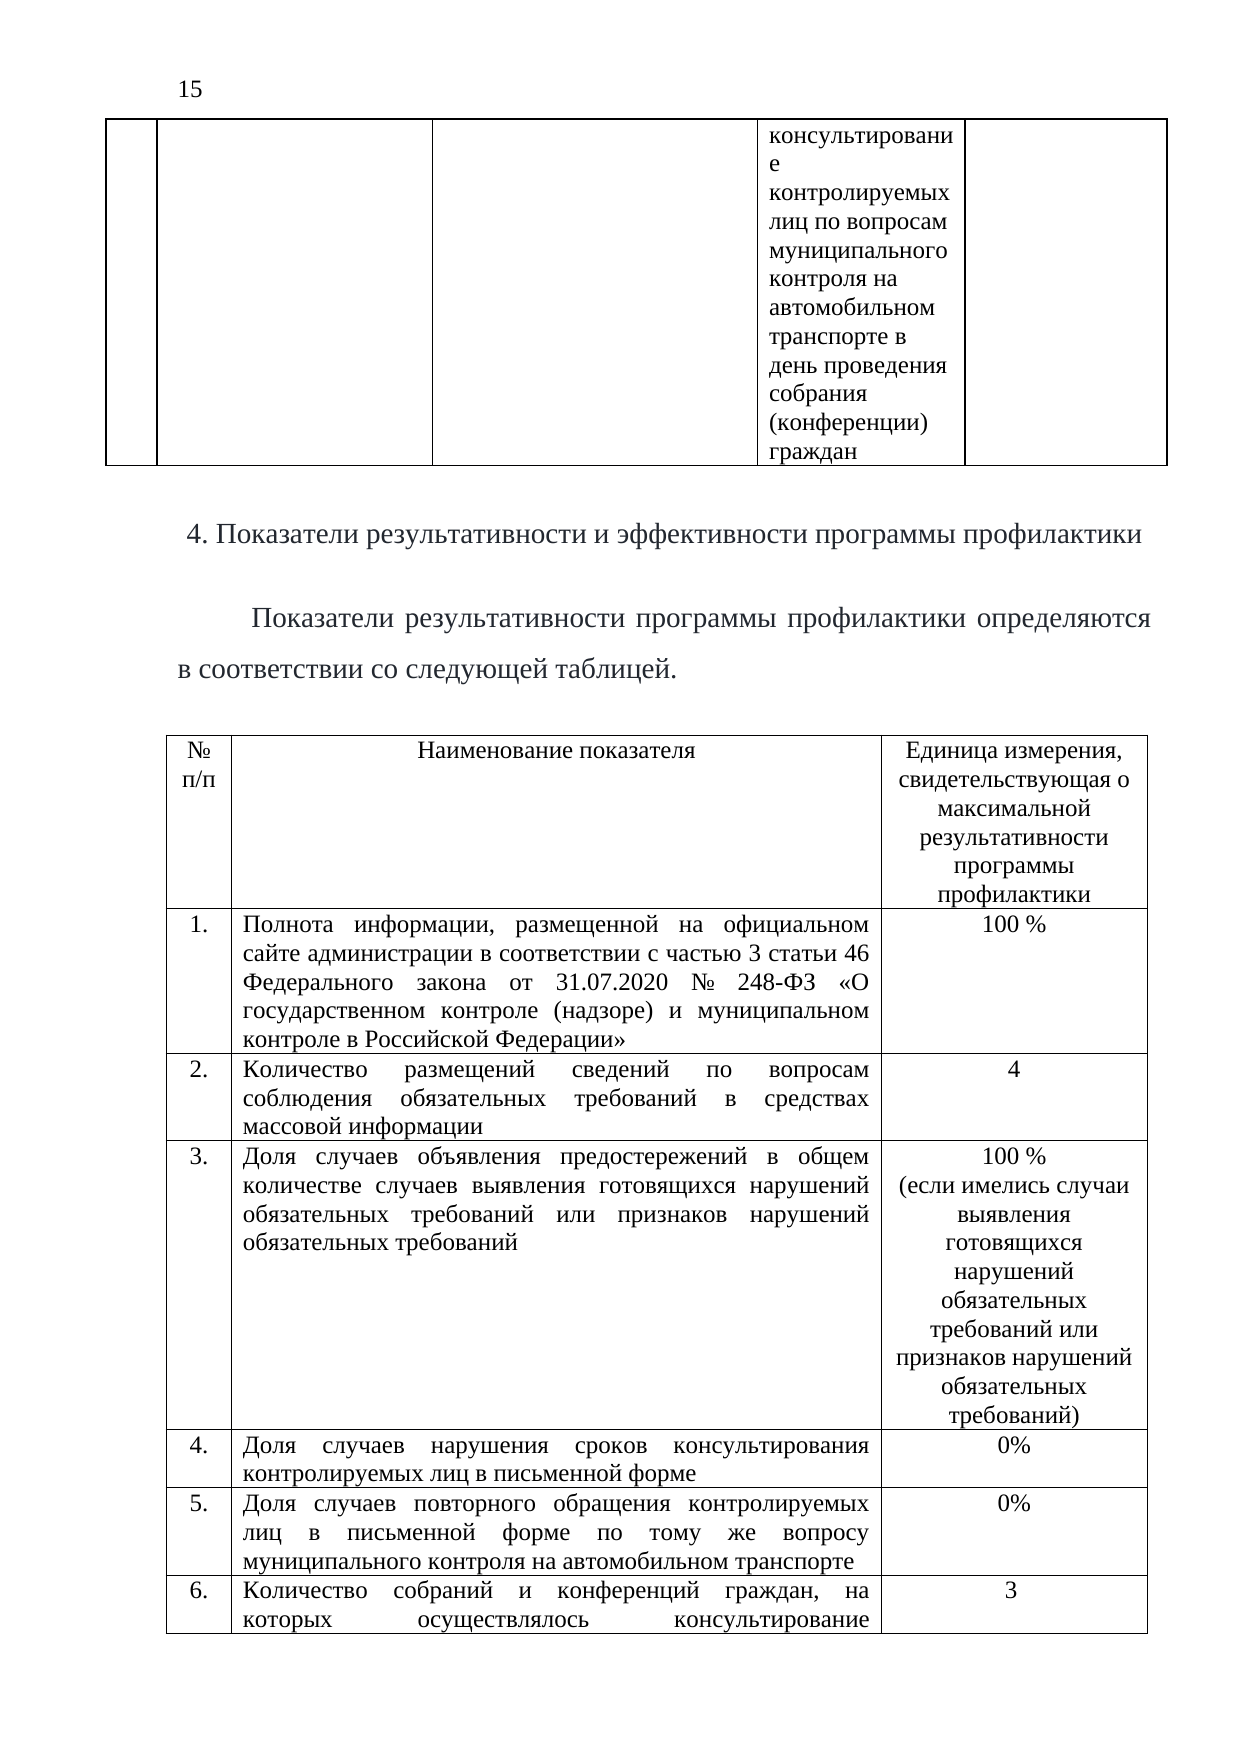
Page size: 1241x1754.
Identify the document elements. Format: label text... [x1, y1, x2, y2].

table_cell [158, 120, 432, 465]
table_cell 1. [167, 909, 231, 1053]
table_cell консультирование контролируемых лиц по вопросам муниципального контроля на автомобильном транспорте в день проведения собрания (конференции) граждан [758, 120, 964, 465]
table_cell [433, 120, 757, 465]
table_cell Количество размещений сведений по вопросам соблюдения обязательных требований в средствах массовой информации [232, 1054, 881, 1140]
table_cell Доля случаев повторного обращения контролируемых лиц в письменной форме по тому же вопросу муниципального контроля на автомобильном транспорте [232, 1488, 881, 1574]
table_cell 0% [882, 1430, 1147, 1487]
table_cell 100 % (если имелись случаи выявления готовящихся нарушений обязательных требований или признаков нарушений обязательных требований) [882, 1141, 1147, 1429]
table_cell Доля случаев объявления предостережений в общем количестве случаев выявления готовящихся нарушений обязательных требований или признаков нарушений обязательных требований [232, 1141, 881, 1429]
table_cell [966, 120, 1166, 465]
table_cell 3 [882, 1576, 1147, 1633]
table_cell 2. [167, 1054, 231, 1140]
table_cell 4 [882, 1054, 1147, 1140]
text Показатели результативности программы профилактики определяются в соответствии со следующей таблицей. [177, 600, 1152, 684]
text 4. Показатели результативности и эффективности программы профилактики [177, 517, 1152, 550]
table_cell 6. [167, 1576, 231, 1633]
table_cell 3. [167, 1141, 231, 1429]
table_cell Количество собраний и конференций граждан, на которых осуществлялось консультирование [232, 1576, 881, 1633]
table_cell 0% [882, 1488, 1147, 1574]
table_cell [107, 120, 156, 465]
table_header № п/п [167, 736, 231, 908]
table_cell 4. [167, 1430, 231, 1487]
table_cell 5. [167, 1488, 231, 1574]
table_cell Доля случаев нарушения сроков консультирования контролируемых лиц в письменной форме [232, 1430, 881, 1487]
table_header Единица измерения, свидетельствующая о максимальной результативности программы профилактики [882, 736, 1147, 908]
table_cell Полнота информации, размещенной на официальном сайте администрации в соответствии с частью 3 статьи 46 Федерального закона от 31.07.2020 № 248-ФЗ «О государственном контроле (надзоре) и муниципальном контроле в Российской Федерации» [232, 909, 881, 1053]
table_cell 100 % [882, 909, 1147, 1053]
table_header Наименование показателя [232, 736, 881, 908]
